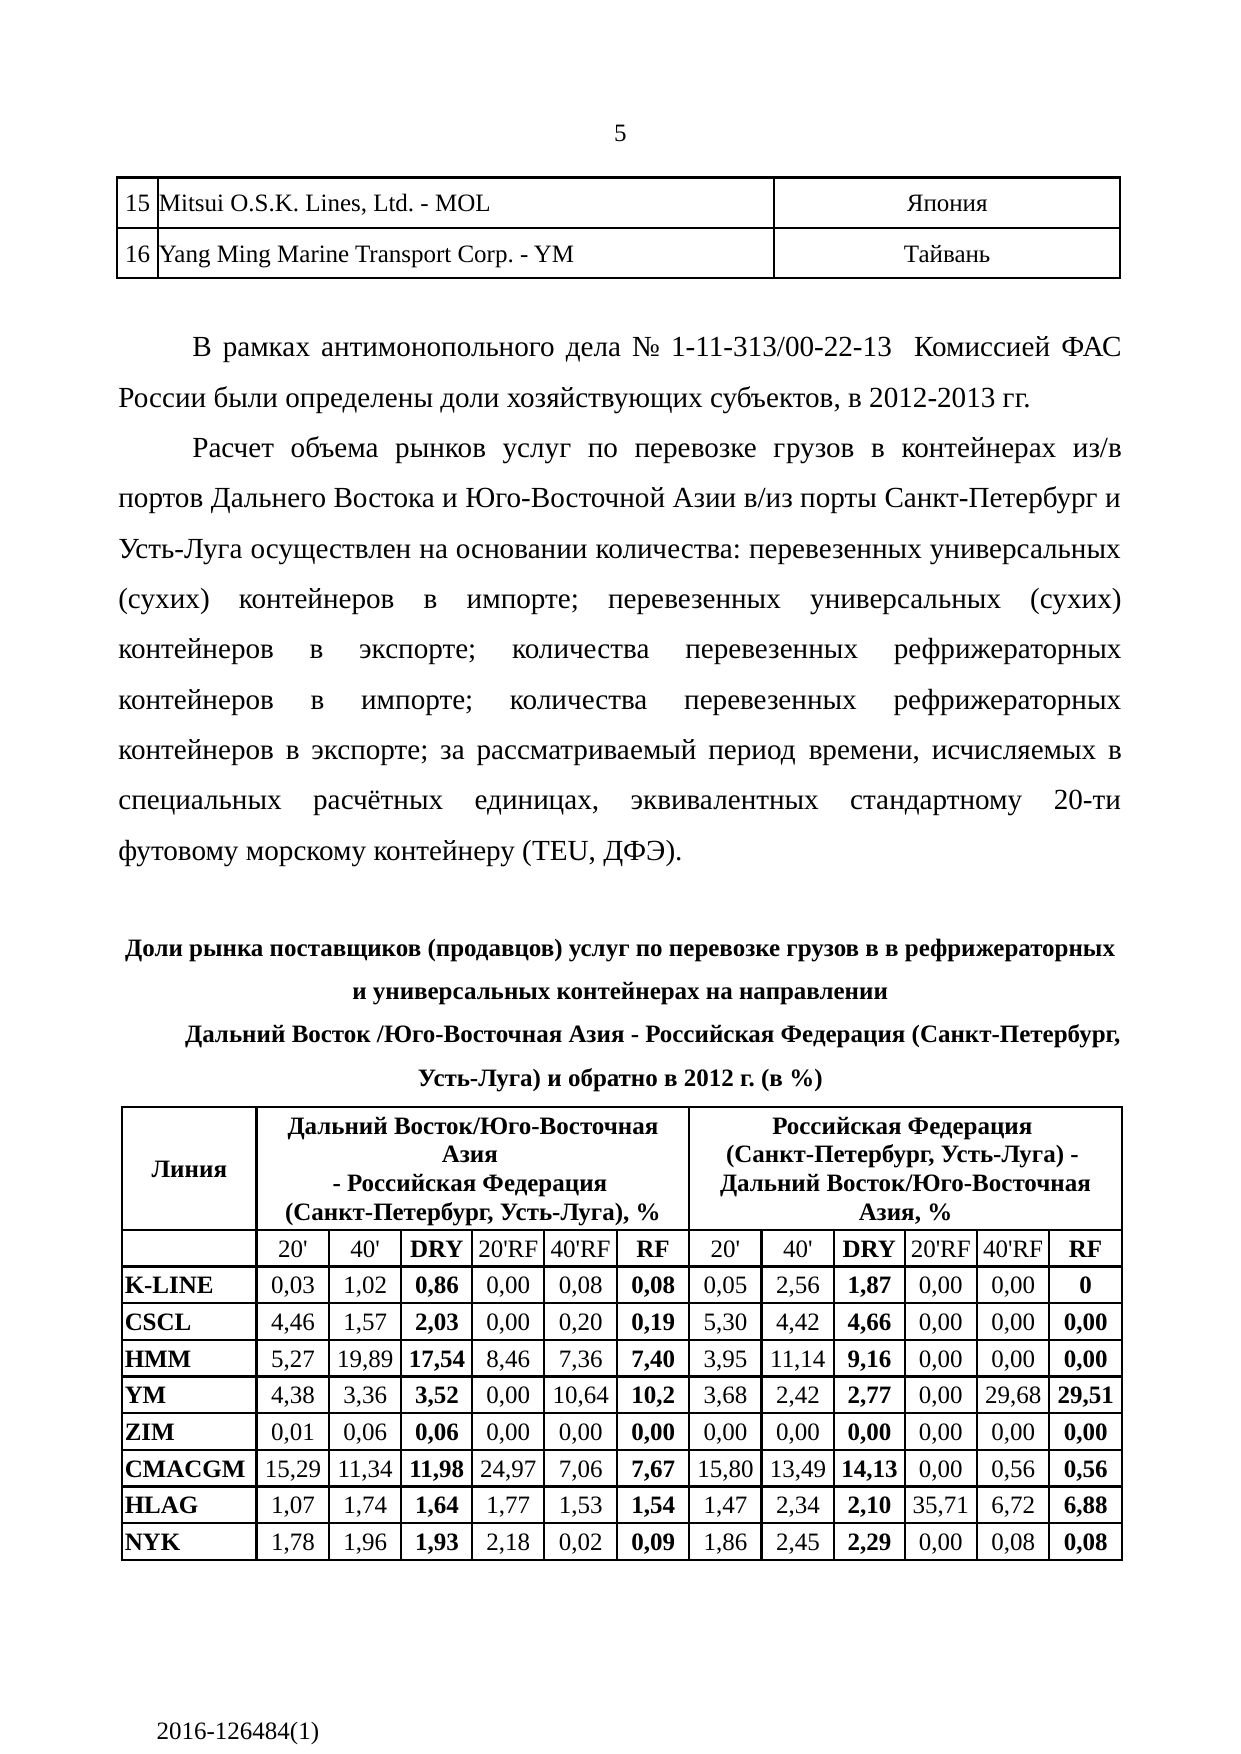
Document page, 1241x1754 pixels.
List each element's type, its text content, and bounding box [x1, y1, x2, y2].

table_cell DRY [402, 1231, 471, 1265]
table_cell 1,74 [330, 1488, 400, 1522]
table_cell 0,00 [473, 1414, 543, 1449]
table_cell 0,00 [978, 1268, 1048, 1302]
table_cell 4,42 [763, 1304, 833, 1339]
table_cell 35,71 [906, 1488, 976, 1522]
table_cell 1,53 [545, 1488, 616, 1522]
table_cell 0,09 [618, 1524, 688, 1559]
table_cell 15 [118, 179, 157, 227]
table_cell 4,38 [258, 1378, 328, 1412]
table_cell 3,95 [690, 1341, 760, 1375]
table_cell 3,68 [690, 1378, 760, 1412]
table_cell 2,10 [835, 1488, 904, 1522]
table_cell 0,00 [1050, 1414, 1121, 1449]
table_cell 0,20 [545, 1304, 616, 1339]
table_cell 1,47 [690, 1488, 760, 1522]
table_cell 2,03 [402, 1304, 471, 1339]
table_cell RF [1050, 1231, 1121, 1265]
table_cell 0,56 [1050, 1451, 1121, 1485]
table_cell Mitsui O.S.K. Lines, Ltd. - MOL [159, 179, 773, 227]
table_cell 20' [690, 1231, 760, 1265]
table_cell 2,77 [835, 1378, 904, 1412]
table_cell 13,49 [763, 1451, 833, 1485]
table_cell 0,08 [1050, 1524, 1121, 1559]
table_cell 9,16 [835, 1341, 904, 1375]
table_cell 0,86 [402, 1268, 471, 1302]
table_cell 0,19 [618, 1304, 688, 1339]
text Расчет объема рынков услуг по перевозке грузов в контейнерах из/в портов Дальнего Востока и Юго-Восточной Азии в/из порты Санкт-Петербург и Усть-Луга осуществлен на основании количества: перевезенных универсальных (сухих) контейнеров в импорте; перевезенных универсальных (сухих) контейнеров в экспорте; количества перевезенных рефрижераторных контейнеров в импорте; количества перевезенных рефрижераторных контейнеров в экспорте; за рассматриваемый период времени, исчисляемых в специальных расчётных единицах, эквивалентных стандартному 20-ти футовому морскому контейнеру (TEU, ДФЭ). [118, 430, 1122, 866]
table_cell 7,67 [618, 1451, 688, 1485]
table_cell 0,00 [473, 1304, 543, 1339]
text В рамках антимонопольного дела № 1-11-313/00-22-13 Комиссией ФАС России были определены доли хозяйствующих субъектов, в 2012-2013 гг. [118, 329, 1122, 413]
table_cell Япония [775, 179, 1119, 227]
table_cell 5,27 [258, 1341, 328, 1375]
table_cell 0,06 [402, 1414, 471, 1449]
table_cell YM [123, 1378, 255, 1412]
table_cell 2,18 [473, 1524, 543, 1559]
table_cell 7,40 [618, 1341, 688, 1375]
table_cell 20'RF [906, 1231, 976, 1265]
table_cell 0,00 [473, 1378, 543, 1412]
table_cell 1,86 [690, 1524, 760, 1559]
table_cell 1,96 [330, 1524, 400, 1559]
table_cell CMACGM [123, 1451, 255, 1485]
table_cell 0,05 [690, 1268, 760, 1302]
table_cell 1,78 [258, 1524, 328, 1559]
table_cell 11,34 [330, 1451, 400, 1485]
table_cell 10,64 [545, 1378, 616, 1412]
table_cell 2,45 [763, 1524, 833, 1559]
table_cell 0,00 [690, 1414, 760, 1449]
table_cell 40' [763, 1231, 833, 1265]
table_header Российская Федерация (Санкт-Петербург, Усть-Луга) - Дальний Восток/Юго-Восточная Азия, % [690, 1108, 1121, 1229]
table_cell 0,00 [978, 1414, 1048, 1449]
table_cell 1,93 [402, 1524, 471, 1559]
table_cell 0,00 [906, 1451, 976, 1485]
table_cell 15,80 [690, 1451, 760, 1485]
table_cell 4,66 [835, 1304, 904, 1339]
table_cell RF [618, 1231, 688, 1265]
table_cell 5,30 [690, 1304, 760, 1339]
table_cell 20'RF [473, 1231, 543, 1265]
table_cell 2,42 [763, 1378, 833, 1412]
table_cell 0,00 [1050, 1341, 1121, 1375]
table_cell 0,08 [618, 1268, 688, 1302]
table_cell 0,01 [258, 1414, 328, 1449]
table_cell 0,06 [330, 1414, 400, 1449]
table_cell 1,57 [330, 1304, 400, 1339]
table_cell Yang Ming Marine Transport Corp. - YM [159, 229, 773, 277]
table_cell Тайвань [775, 229, 1119, 277]
table_cell 1,07 [258, 1488, 328, 1522]
table_cell 0,00 [978, 1304, 1048, 1339]
table_cell 0,00 [906, 1341, 976, 1375]
table_cell 40'RF [545, 1231, 616, 1265]
table_cell 2,29 [835, 1524, 904, 1559]
table_cell 0,03 [258, 1268, 328, 1302]
table_cell 0,00 [835, 1414, 904, 1449]
table_cell 16 [118, 229, 157, 277]
table_cell 0 [1050, 1268, 1121, 1302]
table_cell 40'RF [978, 1231, 1048, 1265]
table_cell 0,02 [545, 1524, 616, 1559]
table_cell 3,36 [330, 1378, 400, 1412]
table_cell 6,88 [1050, 1488, 1121, 1522]
table_header Линия [123, 1108, 255, 1229]
table_cell 10,2 [618, 1378, 688, 1412]
table_cell HMM [123, 1341, 255, 1375]
table_cell 0,00 [906, 1524, 976, 1559]
table_cell 11,98 [402, 1451, 471, 1485]
table_cell 2,56 [763, 1268, 833, 1302]
table_cell 0,00 [763, 1414, 833, 1449]
table_cell 0,00 [545, 1414, 616, 1449]
table_cell 7,36 [545, 1341, 616, 1375]
table_cell 0,00 [906, 1304, 976, 1339]
table_cell ZIM [123, 1414, 255, 1449]
table_cell 0,00 [1050, 1304, 1121, 1339]
table_cell 20' [258, 1231, 328, 1265]
table_cell 29,51 [1050, 1378, 1121, 1412]
table_cell 1,64 [402, 1488, 471, 1522]
table_cell NYK [123, 1524, 255, 1559]
table_cell CSCL [123, 1304, 255, 1339]
table_cell 0,00 [618, 1414, 688, 1449]
table_cell 7,06 [545, 1451, 616, 1485]
table_cell 40' [330, 1231, 400, 1265]
table_cell 0,00 [906, 1268, 976, 1302]
text Дальний Восток /Юго-Восточная Азия - Российская Федерация (Санкт-Петербург, Усть-Луга) и обратно в 2012 г. (в %) [118, 1019, 1122, 1091]
table_cell DRY [835, 1231, 904, 1265]
table_cell 1,54 [618, 1488, 688, 1522]
table_cell 17,54 [402, 1341, 471, 1375]
table_cell 6,72 [978, 1488, 1048, 1522]
table_cell 1,87 [835, 1268, 904, 1302]
table_cell 11,14 [763, 1341, 833, 1375]
table_cell 0,56 [978, 1451, 1048, 1485]
table_cell 0,00 [473, 1268, 543, 1302]
table_cell 0,00 [906, 1414, 976, 1449]
table_cell 4,46 [258, 1304, 328, 1339]
text Доли рынка поставщиков (продавцов) услуг по перевозке грузов в в рефрижераторных и универсальных контейнерах на направлении [118, 933, 1122, 1005]
table_cell 3,52 [402, 1378, 471, 1412]
table_cell 24,97 [473, 1451, 543, 1485]
table_cell 29,68 [978, 1378, 1048, 1412]
table_cell HLAG [123, 1488, 255, 1522]
table_cell [123, 1231, 255, 1265]
table_cell 15,29 [258, 1451, 328, 1485]
table_cell 8,46 [473, 1341, 543, 1375]
table_cell K-LINE [123, 1268, 255, 1302]
table_header Дальний Восток/Юго-Восточная Азия - Российская Федерация (Санкт-Петербург, Усть-Луга), % [258, 1108, 688, 1229]
table_cell 19,89 [330, 1341, 400, 1375]
table_cell 1,77 [473, 1488, 543, 1522]
table_cell 0,08 [545, 1268, 616, 1302]
table_cell 0,00 [978, 1341, 1048, 1375]
table_cell 14,13 [835, 1451, 904, 1485]
table_cell 1,02 [330, 1268, 400, 1302]
table_cell 2,34 [763, 1488, 833, 1522]
table_cell 0,00 [906, 1378, 976, 1412]
table_cell 0,08 [978, 1524, 1048, 1559]
